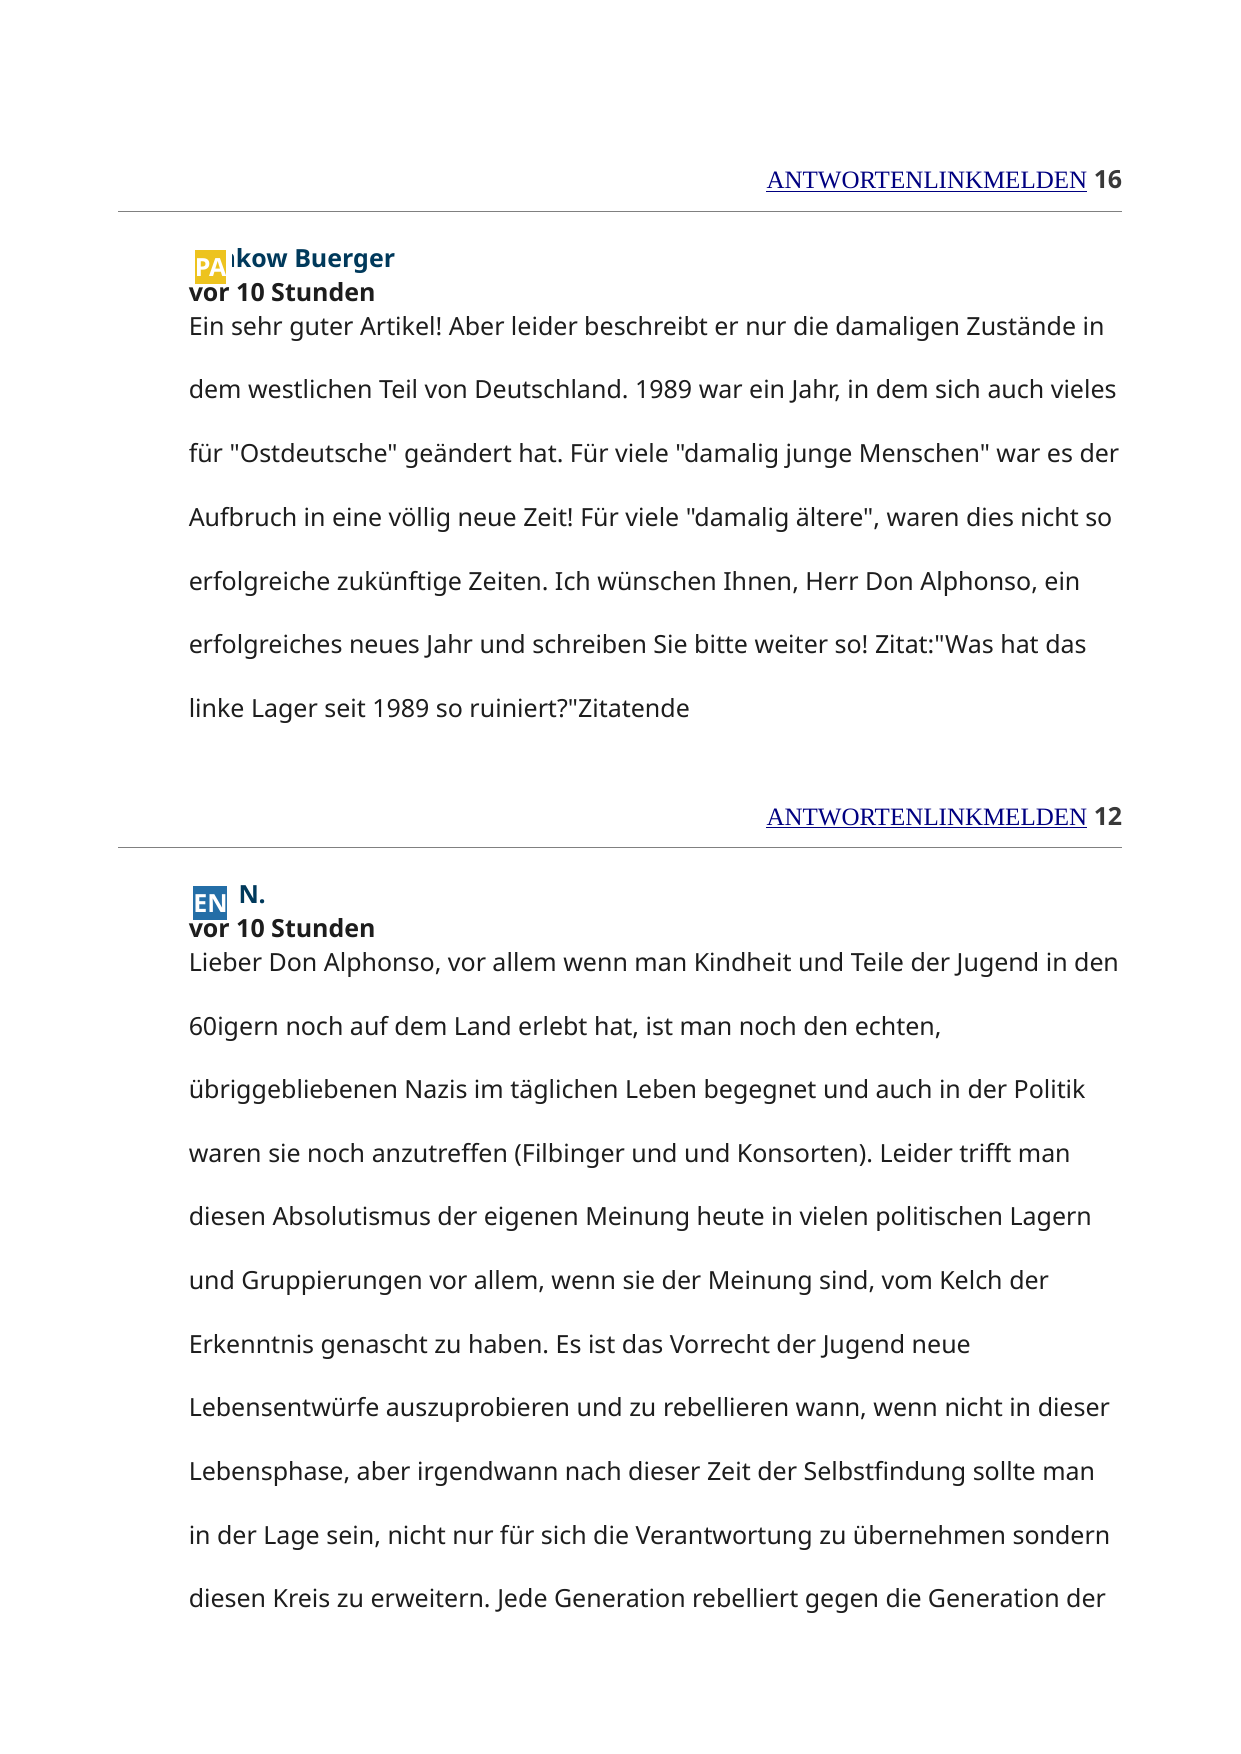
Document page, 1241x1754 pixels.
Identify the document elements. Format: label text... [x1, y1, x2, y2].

text EN [188, 876, 232, 920]
text vor 10 Stunden [188, 274, 1122, 308]
text Pankow Buerger [232, 240, 1122, 274]
text Ein sehr guter Artikel! Aber leider beschreibt er nur die damaligen Zustände in dem westlichen Teil von Deutschland. 1989 war ein Jahr, in dem sich auch vieles für "Ostdeutsche" geändert hat. Für viele "damalig junge Menschen" war es der Aufbruch in eine völlig neue Zeit! Für viele "damalig ältere", waren dies nicht so erfolgreiche zukünftige Zeiten. Ich wünschen Ihnen, Herr Don Alphonso, ein erfolgreiches neues Jahr und schreiben Sie bitte weiter so! Zitat:"Was hat das linke Lager seit 1989 so ruiniert?"Zitatende [188, 308, 1122, 724]
text vor 10 Stunden [188, 910, 1122, 944]
text ANTWORTENLINKMELDEN 12 [188, 754, 1122, 832]
text Eva N. [232, 876, 1122, 910]
text PA [188, 240, 232, 284]
text ANTWORTENLINKMELDEN 16 [188, 118, 1122, 196]
text Lieber Don Alphonso, vor allem wenn man Kindheit und Teile der Jugend in den 60igern noch auf dem Land erlebt hat, ist man noch den echten, übriggebliebenen Nazis im täglichen Leben begegnet und auch in der Politik waren sie noch anzutreffen (Filbinger und und Konsorten). Leider trifft man diesen Absolutismus der eigenen Meinung heute in vielen politischen Lagern und Gruppierungen vor allem, wenn sie der Meinung sind, vom Kelch der Erkenntnis genascht zu haben. Es ist das Vorrecht der Jugend neue Lebensentwürfe auszuprobieren und zu rebellieren wann, wenn nicht in dieser Lebensphase, aber irgendwann nach dieser Zeit der Selbstfindung sollte man in der Lage sein, nicht nur für sich die Verantwortung zu übernehmen sondern diesen Kreis zu erweitern. Jede Generation rebelliert gegen die Generation der [188, 944, 1122, 1615]
